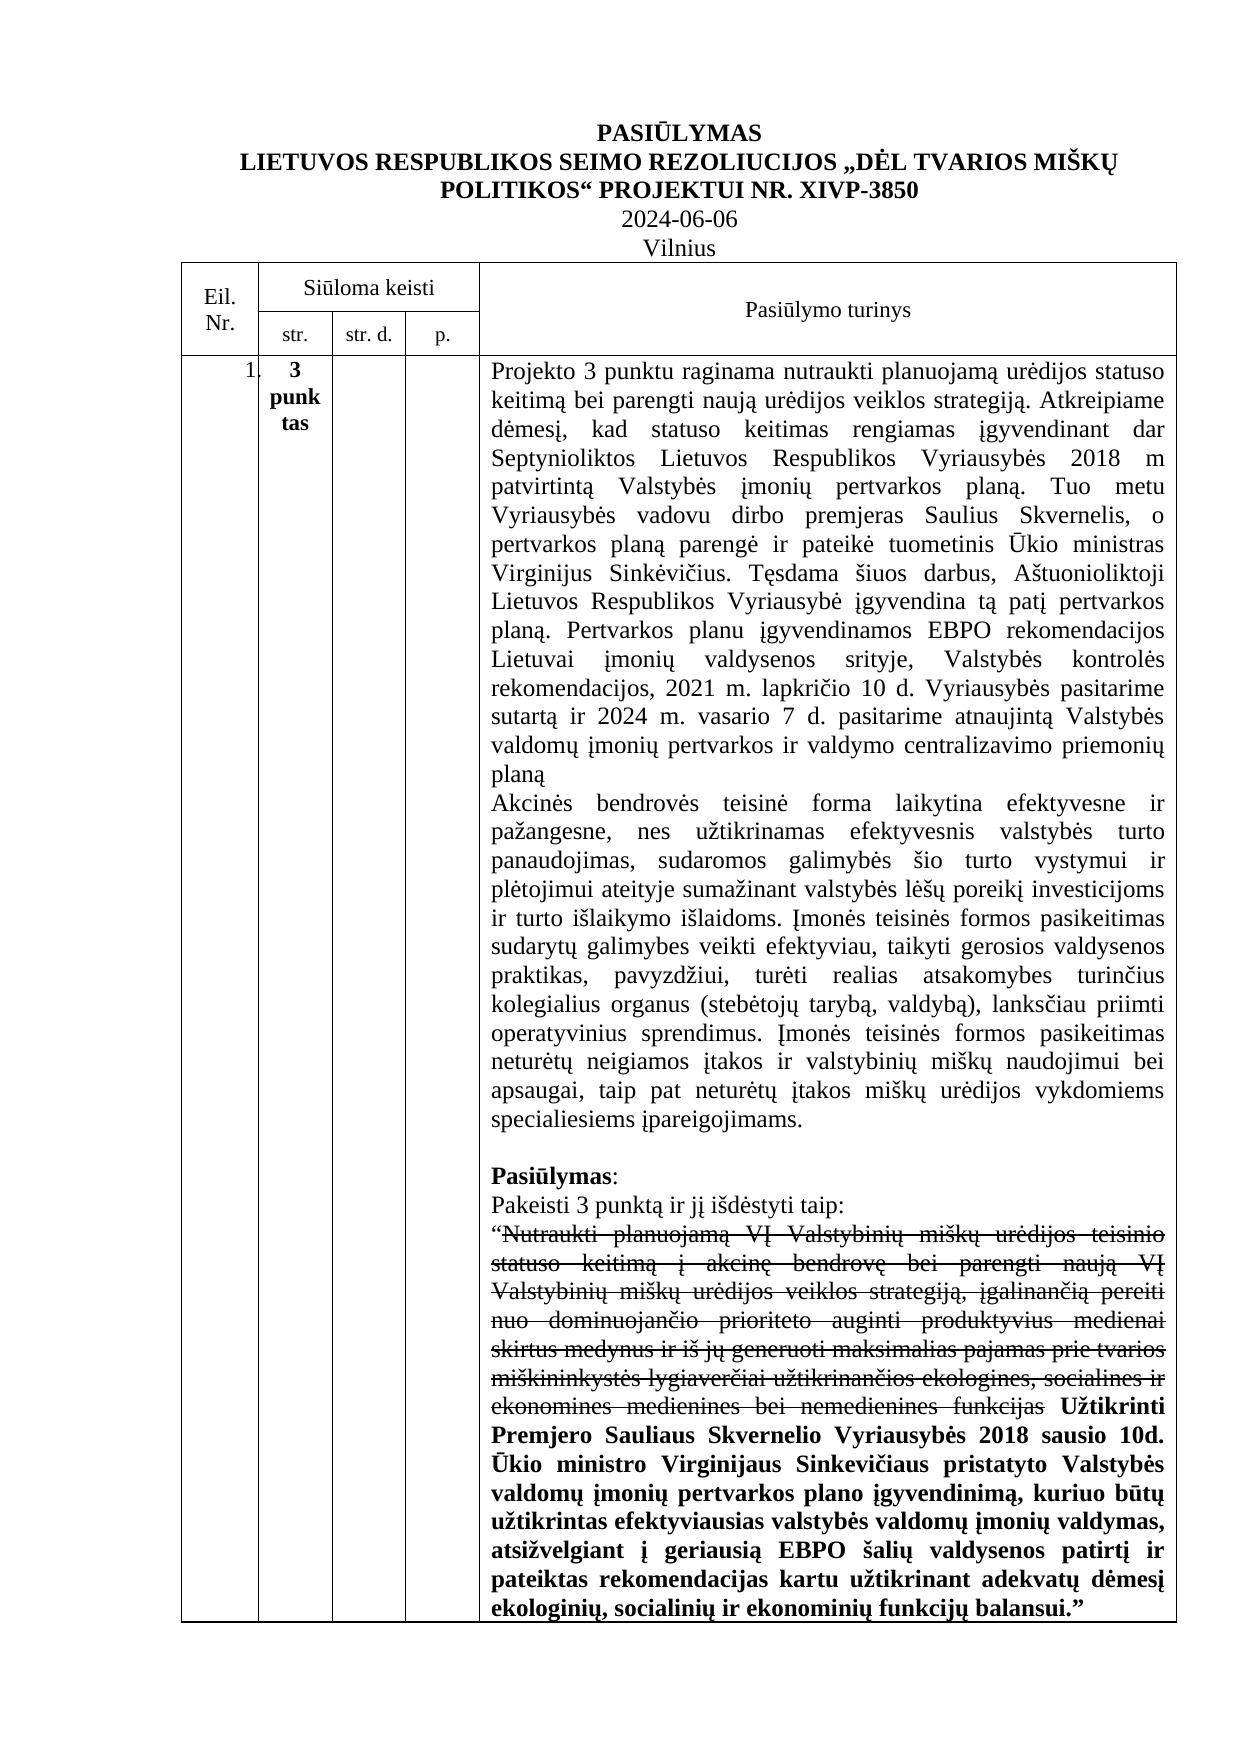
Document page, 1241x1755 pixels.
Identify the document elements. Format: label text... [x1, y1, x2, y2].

table_cell str. d. [333, 312, 405, 355]
table_cell p. [406, 312, 479, 355]
text LIETUVOS RESPUBLIKOS SEIMO REZOLIUCIJOS „DĖL TVARIOS MIŠKŲ POLITIKOS“ PROJEKTUI NR. XIVP-3850 [177, 147, 1181, 204]
table_cell [333, 356, 405, 1621]
table_cell [406, 356, 479, 1621]
table_header Pasiūlymo turinys [480, 263, 1176, 355]
table_cell Projekto 3 punktu raginama nutraukti planuojamą urėdijos statuso keitimą bei parengti naują urėdijos veiklos strategiją. Atkreipiame dėmesį, kad statuso keitimas rengiamas įgyvendinant dar Septynioliktos Lietuvos Respublikos Vyriausybės 2018 m patvirtintą Valstybės įmonių pertvarkos planą. Tuo metu Vyriausybės vadovu dirbo premjeras Saulius Skvernelis, o pertvarkos planą parengė ir pateikė tuometinis Ūkio ministras Virginijus Sinkėvičius. Tęsdama šiuos darbus, Aštuonioliktoji Lietuvos Respublikos Vyriausybė įgyvendina tą patį pertvarkos planą. Pertvarkos planu įgyvendinamos EBPO rekomendacijos Lietuvai įmonių valdysenos srityje, Valstybės kontrolės rekomendacijos, 2021 m. lapkričio 10 d. Vyriausybės pasitarime sutartą ir 2024 m. vasario 7 d. pasitarime atnaujintą Valstybės valdomų įmonių pertvarkos ir valdymo centralizavimo priemonių planą Akcinės bendrovės teisinė forma laikytina efektyvesne ir pažangesne, nes užtikrinamas efektyvesnis valstybės turto panaudojimas, sudaromos galimybės šio turto vystymui ir plėtojimui ateityje sumažinant valstybės lėšų poreikį investicijoms ir turto išlaikymo išlaidoms. Įmonės teisinės formos pasikeitimas sudarytų galimybes veikti efektyviau, taikyti gerosios valdysenos praktikas, pavyzdžiui, turėti realias atsakomybes turinčius kolegialius organus (stebėtojų tarybą, valdybą), lanksčiau priimti operatyvinius sprendimus. Įmonės teisinės formos pasikeitimas neturėtų neigiamos įtakos ir valstybinių miškų naudojimui bei apsaugai, taip pat neturėtų įtakos miškų urėdijos vykdomiems specialiesiems įpareigojimams. Pasiūlymas: Pakeisti 3 punktą ir jį išdėstyti taip: “Nutraukti planuojamą VĮ Valstybinių miškų urėdijos teisinio statuso keitimą į akcinę bendrovę bei parengti naują VĮ Valstybinių miškų urėdijos veiklos strategiją, įgalinančią pereiti nuo dominuojančio prioriteto auginti produktyvius medienai skirtus medynus ir iš jų generuoti maksimalias pajamas prie tvarios miškininkystės lygiaverčiai užtikrinančios ekologines, socialines ir ekonomines medienines bei nemedienines funkcijas Užtikrinti Premjero Sauliaus Skvernelio Vyriausybės 2018 sausio 10d. Ūkio ministro Virginijaus Sinkevičiaus pristatyto Valstybės valdomų įmonių pertvarkos plano įgyvendinimą, kuriuo būtų užtikrintas efektyviausias valstybės valdomų įmonių valdymas, atsižvelgiant į geriausią EBPO šalių valdysenos patirtį ir pateiktas rekomendacijas kartu užtikrinant adekvatų dėmesį ekologinių, socialinių ir ekonominių funkcijų balansui.” [480, 356, 1176, 1621]
table_cell [182, 356, 258, 1621]
table_cell 3 punktas [259, 356, 332, 1621]
text Vilnius [177, 233, 1181, 262]
text PASIŪLYMAS [177, 118, 1181, 147]
table_header Siūloma keisti [259, 263, 479, 311]
table_header Eil. Nr. [182, 263, 258, 355]
table_cell str. [259, 312, 332, 355]
text 2024-06-06 [177, 204, 1181, 233]
